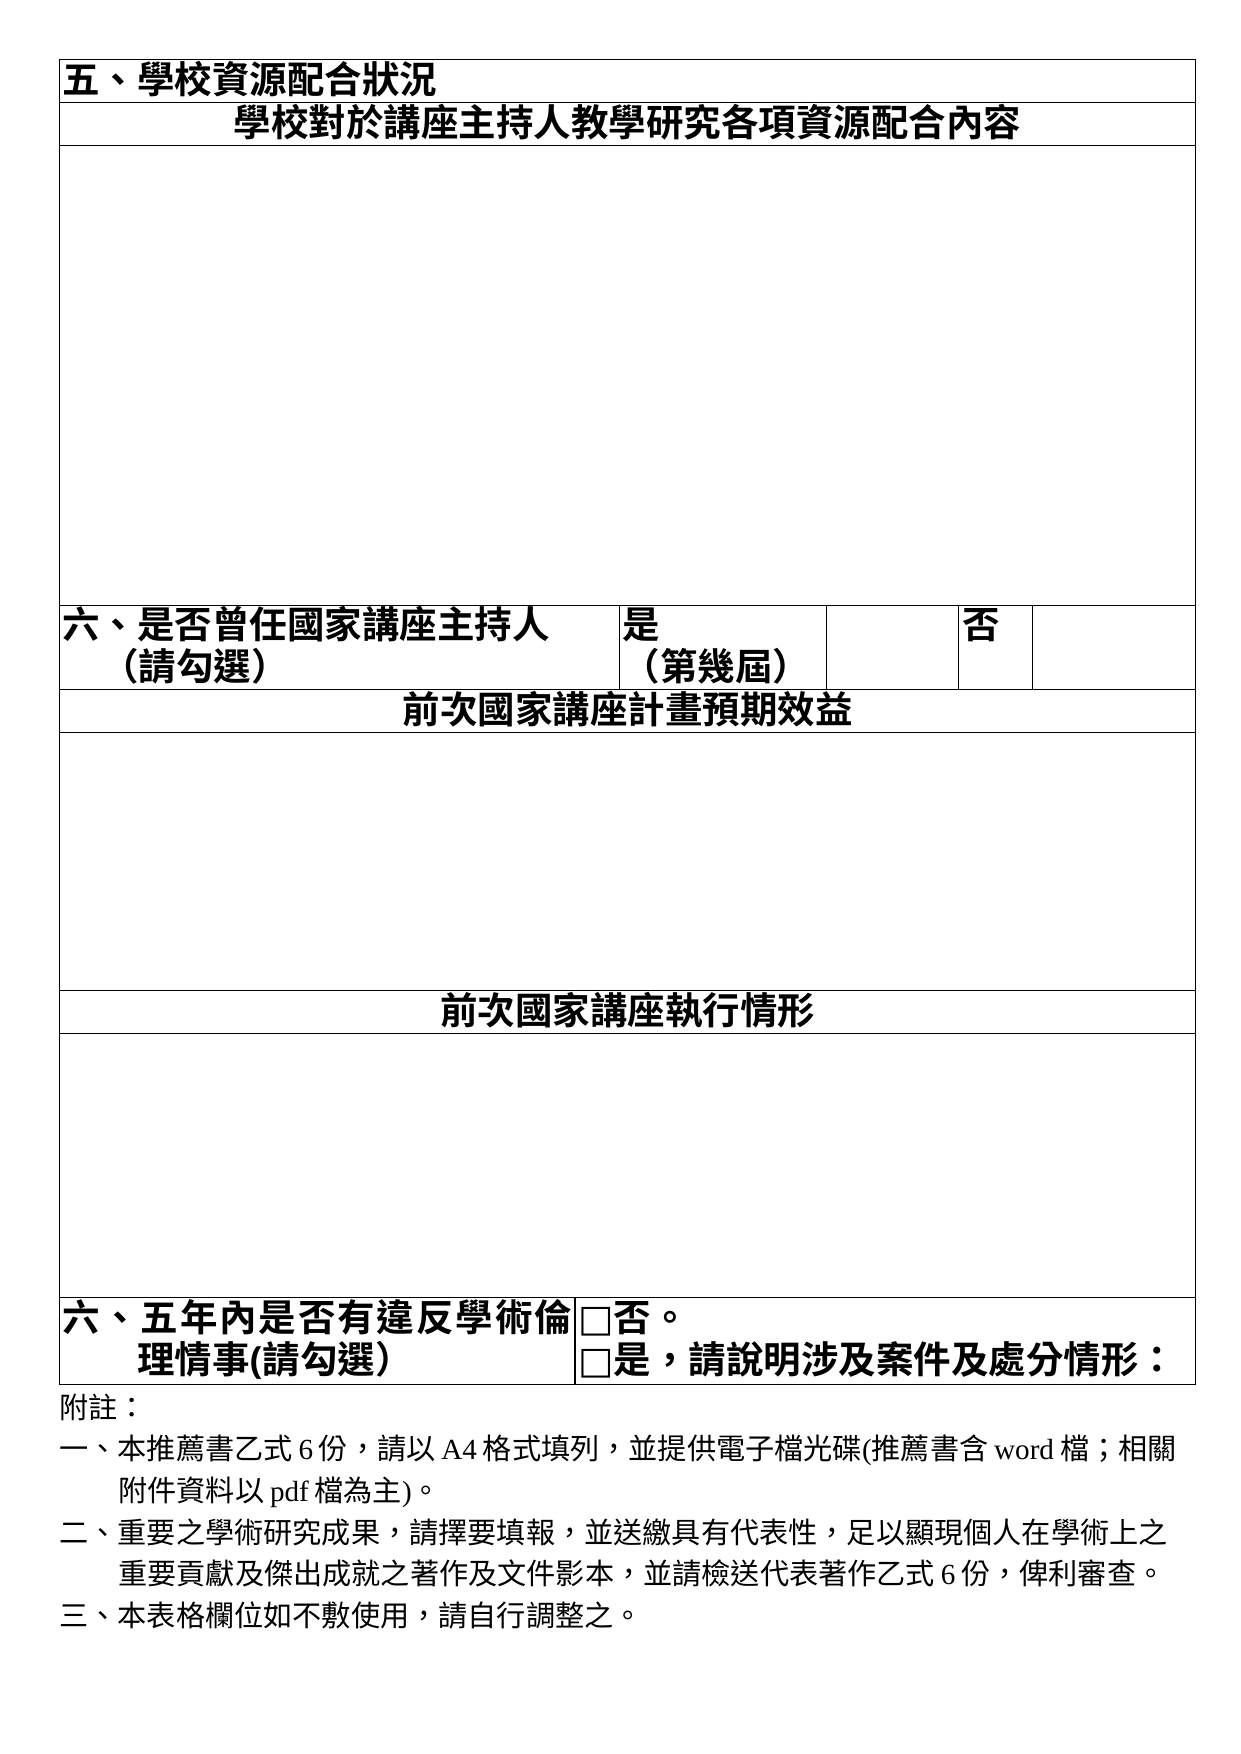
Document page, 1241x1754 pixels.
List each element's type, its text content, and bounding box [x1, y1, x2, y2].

table_cell □否。 □是，請說明涉及案件及處分情形： [576, 1298, 1195, 1384]
table_cell [60, 733, 1195, 990]
table_cell 前次國家講座計畫預期效益 [60, 690, 1195, 732]
text 三、本表格欄位如不敷使用，請自行調整之。 [59, 1593, 1181, 1635]
table_cell [60, 1034, 1195, 1297]
table_cell 否 [959, 606, 1032, 689]
table_cell 六、是否曾任國家講座主持人 （請勾選） [60, 606, 619, 689]
table_cell 六、五年內是否有違反學術倫理情事(請勾選） [60, 1298, 574, 1384]
table_cell [827, 606, 958, 689]
table_cell 前次國家講座執行情形 [60, 991, 1195, 1032]
text 二、重要之學術研究成果，請擇要填報，並送繳具有代表性，足以顯現個人在學術上之重要貢獻及傑出成就之著作及文件影本，並請檢送代表著作乙式6份，俾利審查。 [59, 1510, 1181, 1593]
table_cell 五、學校資源配合狀況 [60, 60, 1195, 102]
table_cell [1033, 606, 1195, 689]
text 附註： [59, 1385, 1181, 1426]
text 一、本推薦書乙式6份，請以A4格式填列，並提供電子檔光碟(推薦書含word檔；相關附件資料以pdf檔為主)。 [59, 1426, 1181, 1510]
table_cell 學校對於講座主持人教學研究各項資源配合內容 [60, 103, 1195, 144]
table_cell [60, 146, 1195, 604]
table_cell 是 （第幾屆） [620, 606, 826, 689]
